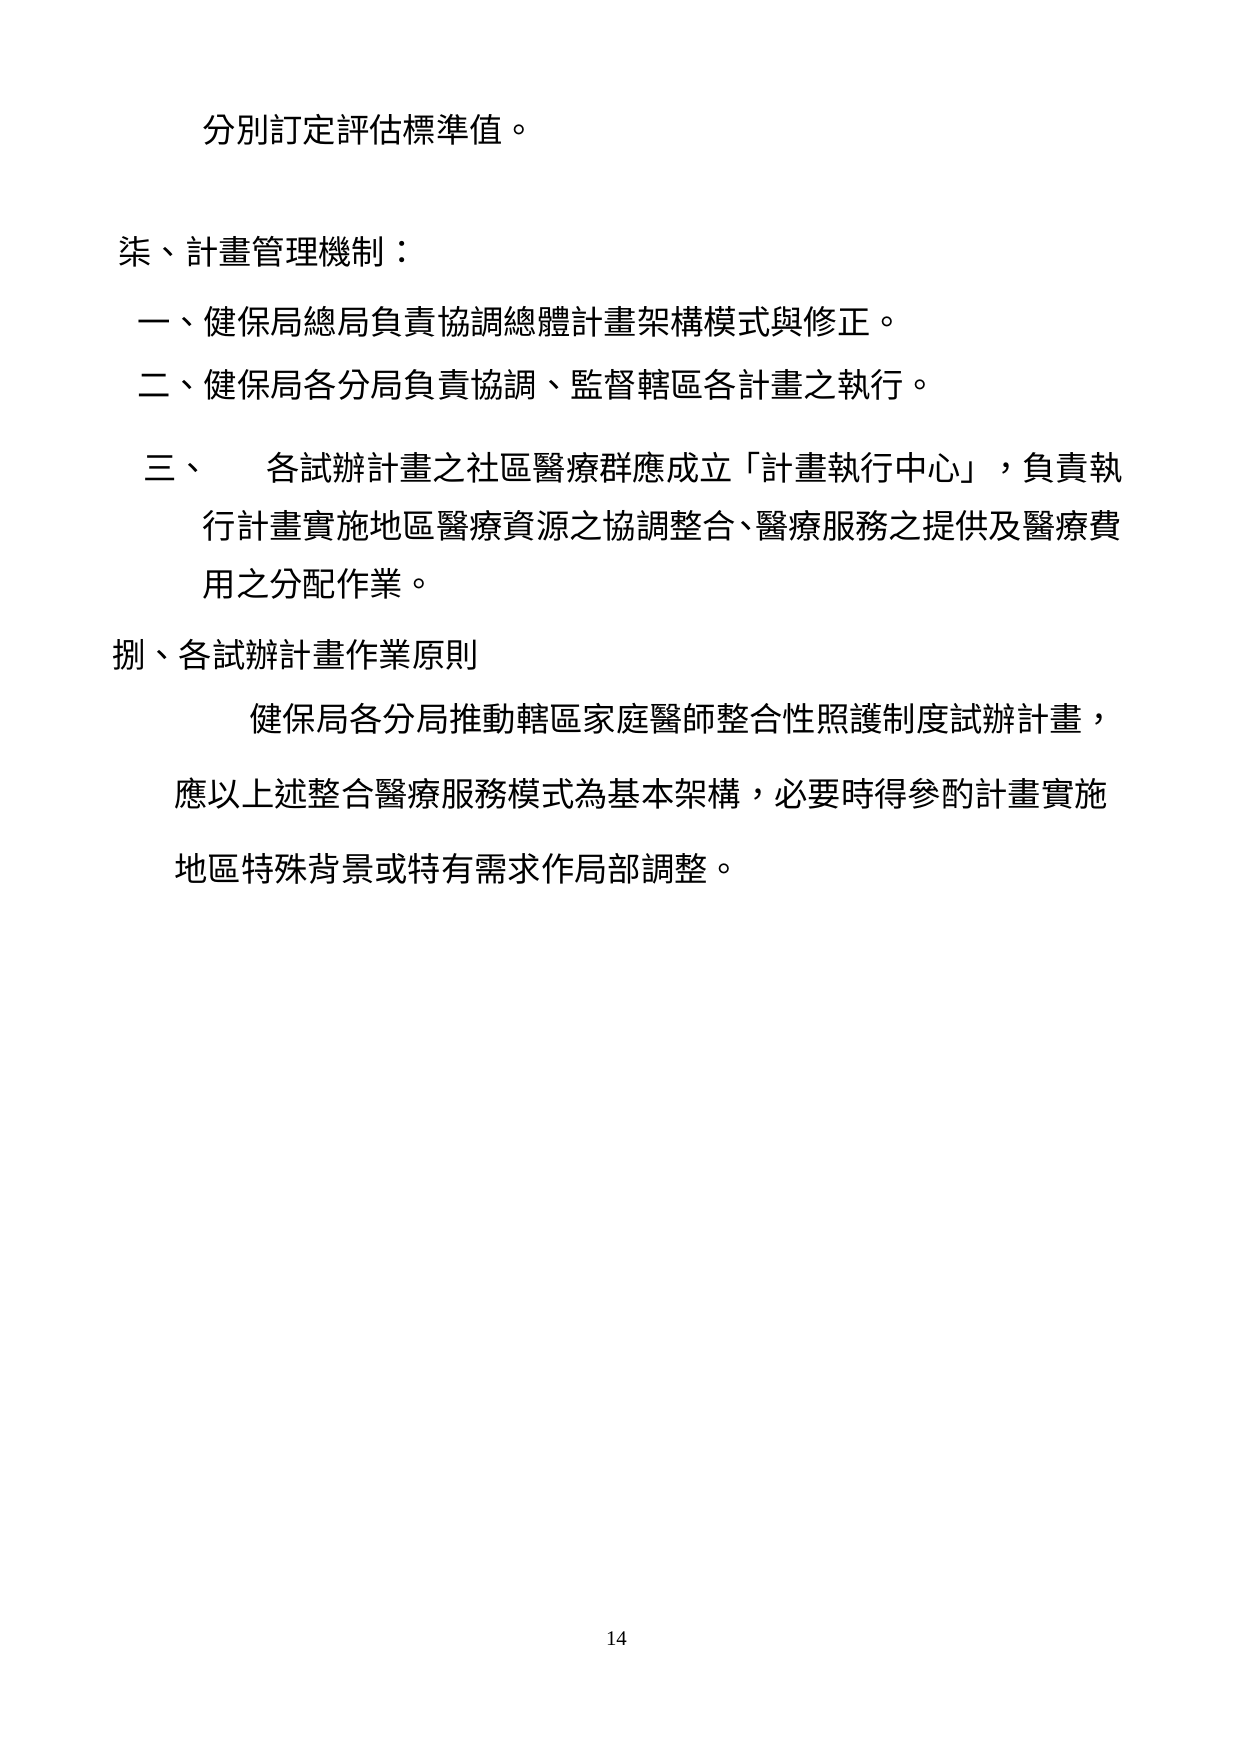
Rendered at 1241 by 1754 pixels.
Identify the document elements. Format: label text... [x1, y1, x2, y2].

text 二、健保局各分局負責協調、監督轄區各計畫之執行。 [137, 346, 1122, 421]
list 各試辦地點之計畫評估指標，得依當地實際醫療資源現況，分別訂定評估標準值。 [143, 96, 1122, 154]
text 健保局各分局推動轄區家庭醫師整合性照護制度試辦計畫，應以上述整合醫療服務模式為基本架構，必要時得參酌計畫實施地區特殊背景或特有需求作局部調整。 [174, 679, 1122, 904]
text 捌、各試辦計畫作業原則 [112, 621, 1122, 679]
text 柒、計畫管理機制： [118, 213, 1122, 288]
list 各試辦計畫之社區醫療群應成立「計畫執行中心」，負責執行計畫實施地區醫療資源之協調整合、醫療服務之提供及醫療費用之分配作業。 [143, 433, 1122, 608]
text 一、健保局總局負責協調總體計畫架構模式與修正。 [137, 288, 1122, 346]
